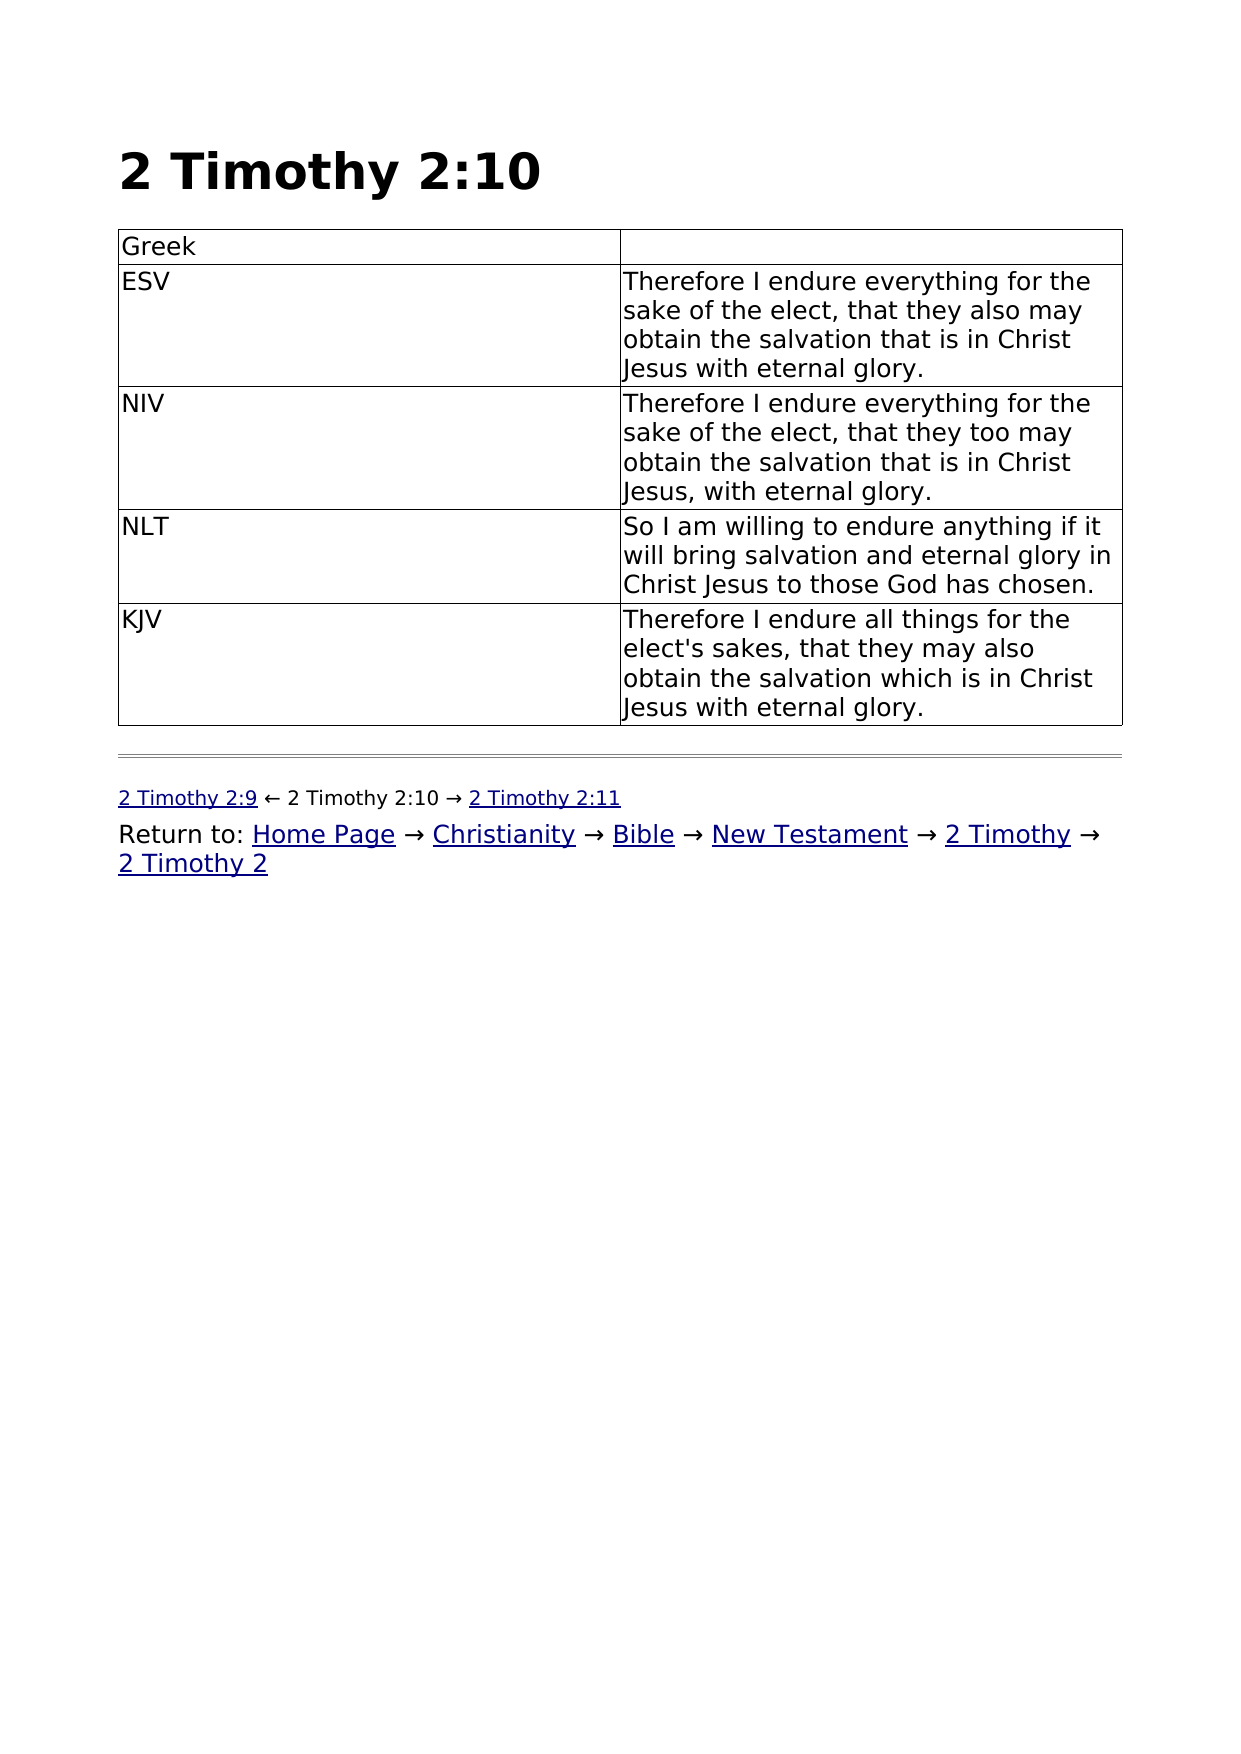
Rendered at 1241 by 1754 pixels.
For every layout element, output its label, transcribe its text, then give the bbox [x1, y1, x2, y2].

table_cell NIV [119, 387, 620, 509]
table_header Greek [119, 230, 620, 264]
table_cell KJV [119, 604, 620, 725]
table_cell Therefore I endure everything for the sake of the elect, that they also may obtain the salvation that is in Christ Jesus with eternal glory. [621, 265, 1122, 386]
text 2 Timothy 2:9 ← 2 Timothy 2:10 → 2 Timothy 2:11 [118, 786, 1122, 820]
table_cell Therefore I endure all things for the elect's sakes, that they may also obtain the salvation which is in Christ Jesus with eternal glory. [621, 604, 1122, 725]
subtitle 2 Timothy 2:10 [118, 143, 1122, 201]
table_header [621, 230, 1122, 264]
text Return to: Home Page → Christianity → Bible → New Testament → 2 Timothy → 2 Timothy 2 [118, 820, 1122, 879]
table_cell So I am willing to endure anything if it will bring salvation and eternal glory in Christ Jesus to those God has chosen. [621, 510, 1122, 602]
table_cell NLT [119, 510, 620, 602]
table_cell Therefore I endure everything for the sake of the elect, that they too may obtain the salvation that is in Christ Jesus, with eternal glory. [621, 387, 1122, 509]
table_cell ESV [119, 265, 620, 386]
